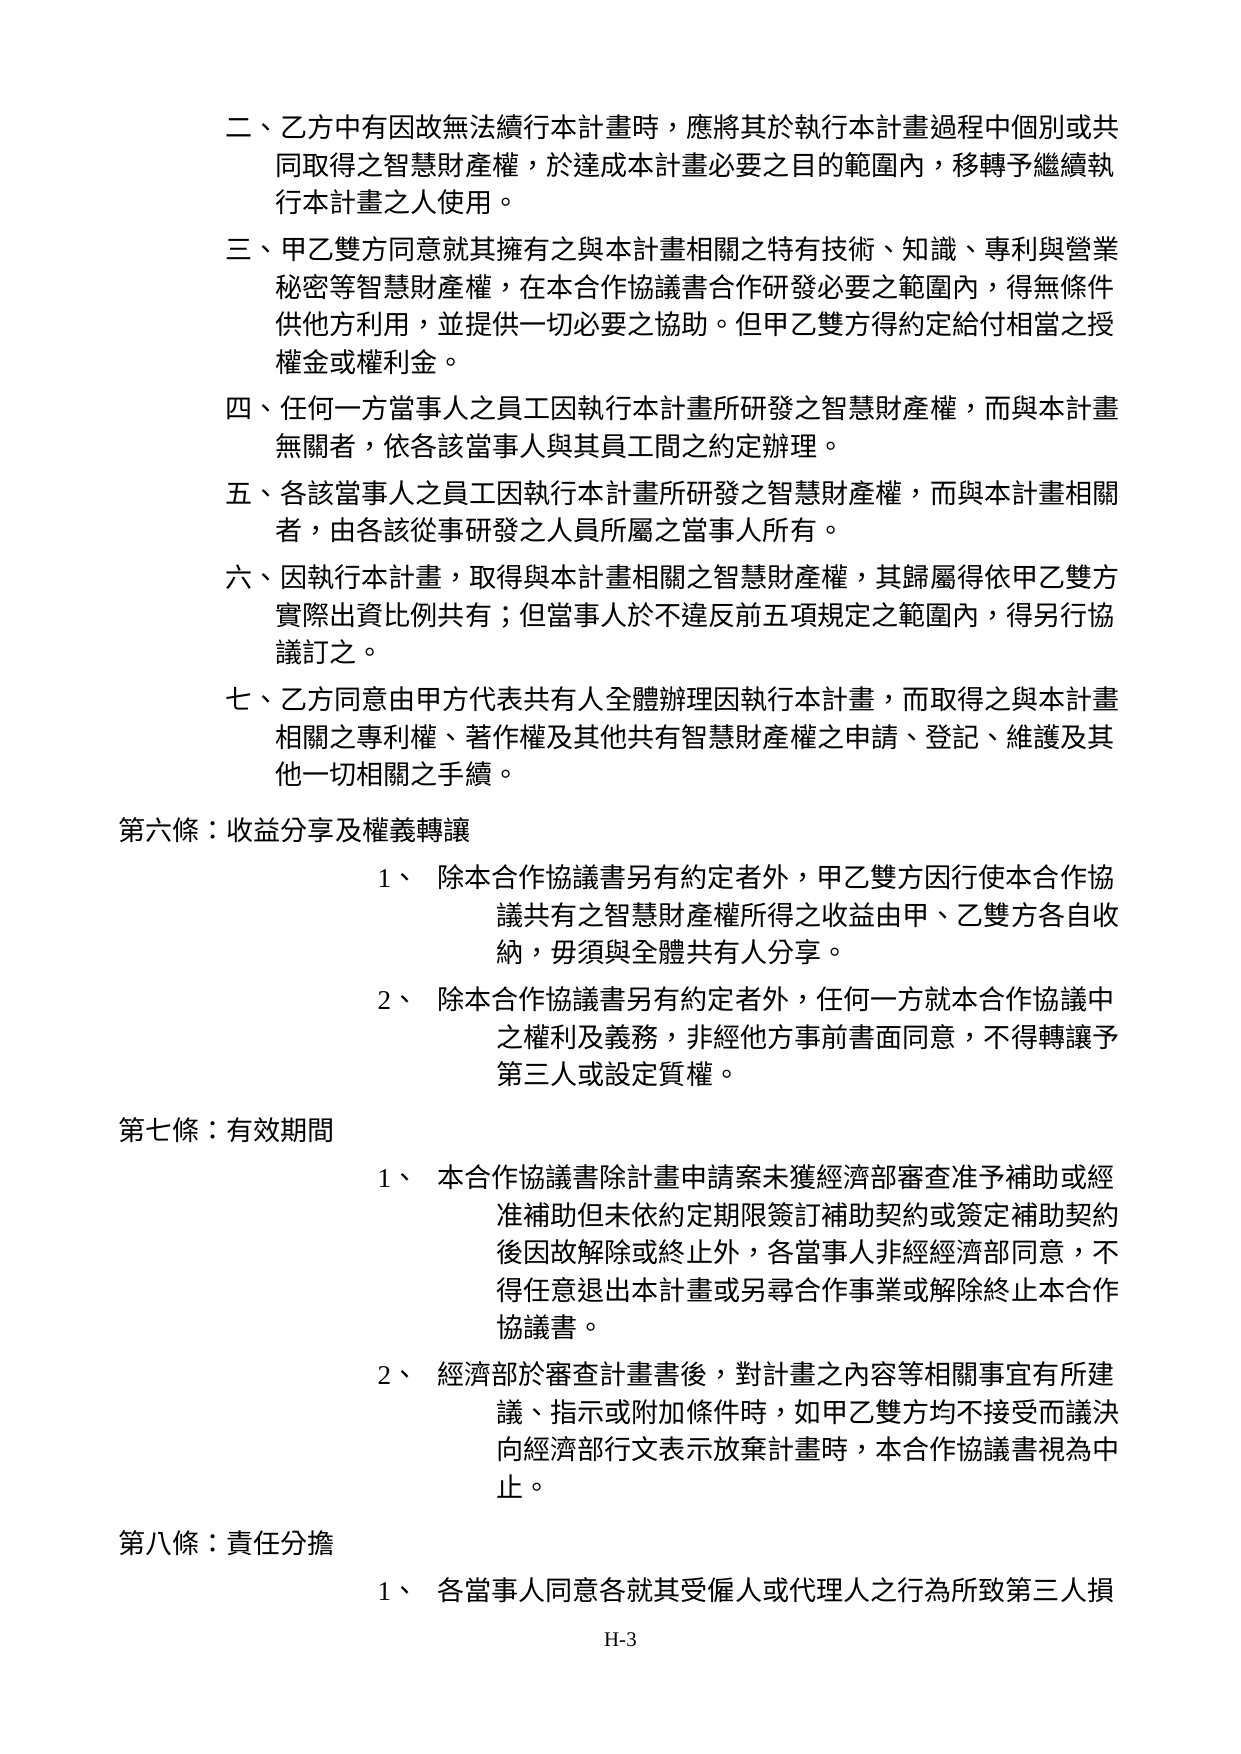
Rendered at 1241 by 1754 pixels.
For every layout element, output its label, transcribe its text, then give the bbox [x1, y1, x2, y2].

text 第七條：有效期間 [118, 1111, 1122, 1148]
text 七、乙方同意由甲方代表共有人全體辦理因執行本計畫，而取得之與本計畫相關之專利權、著作權及其他共有智慧財產權之申請、登記、維護及其他一切相關之手續。 [226, 679, 1122, 792]
text 六、因執行本計畫，取得與本計畫相關之智慧財產權，其歸屬得依甲乙雙方實際出資比例共有；但當事人於不違反前五項規定之範圍內，得另行協議訂之。 [226, 558, 1122, 670]
text 四、任何一方當事人之員工因執行本計畫所研發之智慧財產權，而與本計畫無關者，依各該當事人與其員工間之約定辦理。 [226, 389, 1122, 464]
list 除本合作協議書另有約定者外，任何一方就本合作協議中之權利及義務，非經他方事前書面同意，不得轉讓予第三人或設定質權。 [377, 979, 1122, 1092]
list 除本合作協議書另有約定者外，甲乙雙方因行使本合作協議共有之智慧財產權所得之收益由甲、乙雙方各自收納，毋須與全體共有人分享。 [377, 858, 1122, 970]
list 本合作協議書除計畫申請案未獲經濟部審查准予補助或經准補助但未依約定期限簽訂補助契約或簽定補助契約後因故解除或終止外，各當事人非經經濟部同意，不得任意退出本計畫或另尋合作事業或解除終止本合作協議書。 [377, 1158, 1122, 1345]
text 二、乙方中有因故無法續行本計畫時，應將其於執行本計畫過程中個別或共同取得之智慧財產權，於達成本計畫必要之目的範圍內，移轉予繼續執行本計畫之人使用。 [226, 108, 1122, 220]
text 第六條：收益分享及權義轉讓 [118, 811, 1122, 848]
list 經濟部於審查計畫書後，對計畫之內容等相關事宜有所建議、指示或附加條件時，如甲乙雙方均不接受而議決向經濟部行文表示放棄計畫時，本合作協議書視為中止。 [377, 1354, 1122, 1504]
text 第八條：責任分擔 [118, 1523, 1122, 1561]
text 三、甲乙雙方同意就其擁有之與本計畫相關之特有技術、知識、專利與營業秘密等智慧財產權，在本合作協議書合作研發必要之範圍內，得無條件供他方利用，並提供一切必要之協助。但甲乙雙方得約定給付相當之授權金或權利金。 [226, 229, 1122, 379]
list 各當事人同意各就其受僱人或代理人之行為所致第三人損 [377, 1570, 1122, 1608]
text 五、各該當事人之員工因執行本計畫所研發之智慧財產權，而與本計畫相關者，由各該從事研發之人員所屬之當事人所有。 [226, 473, 1122, 548]
